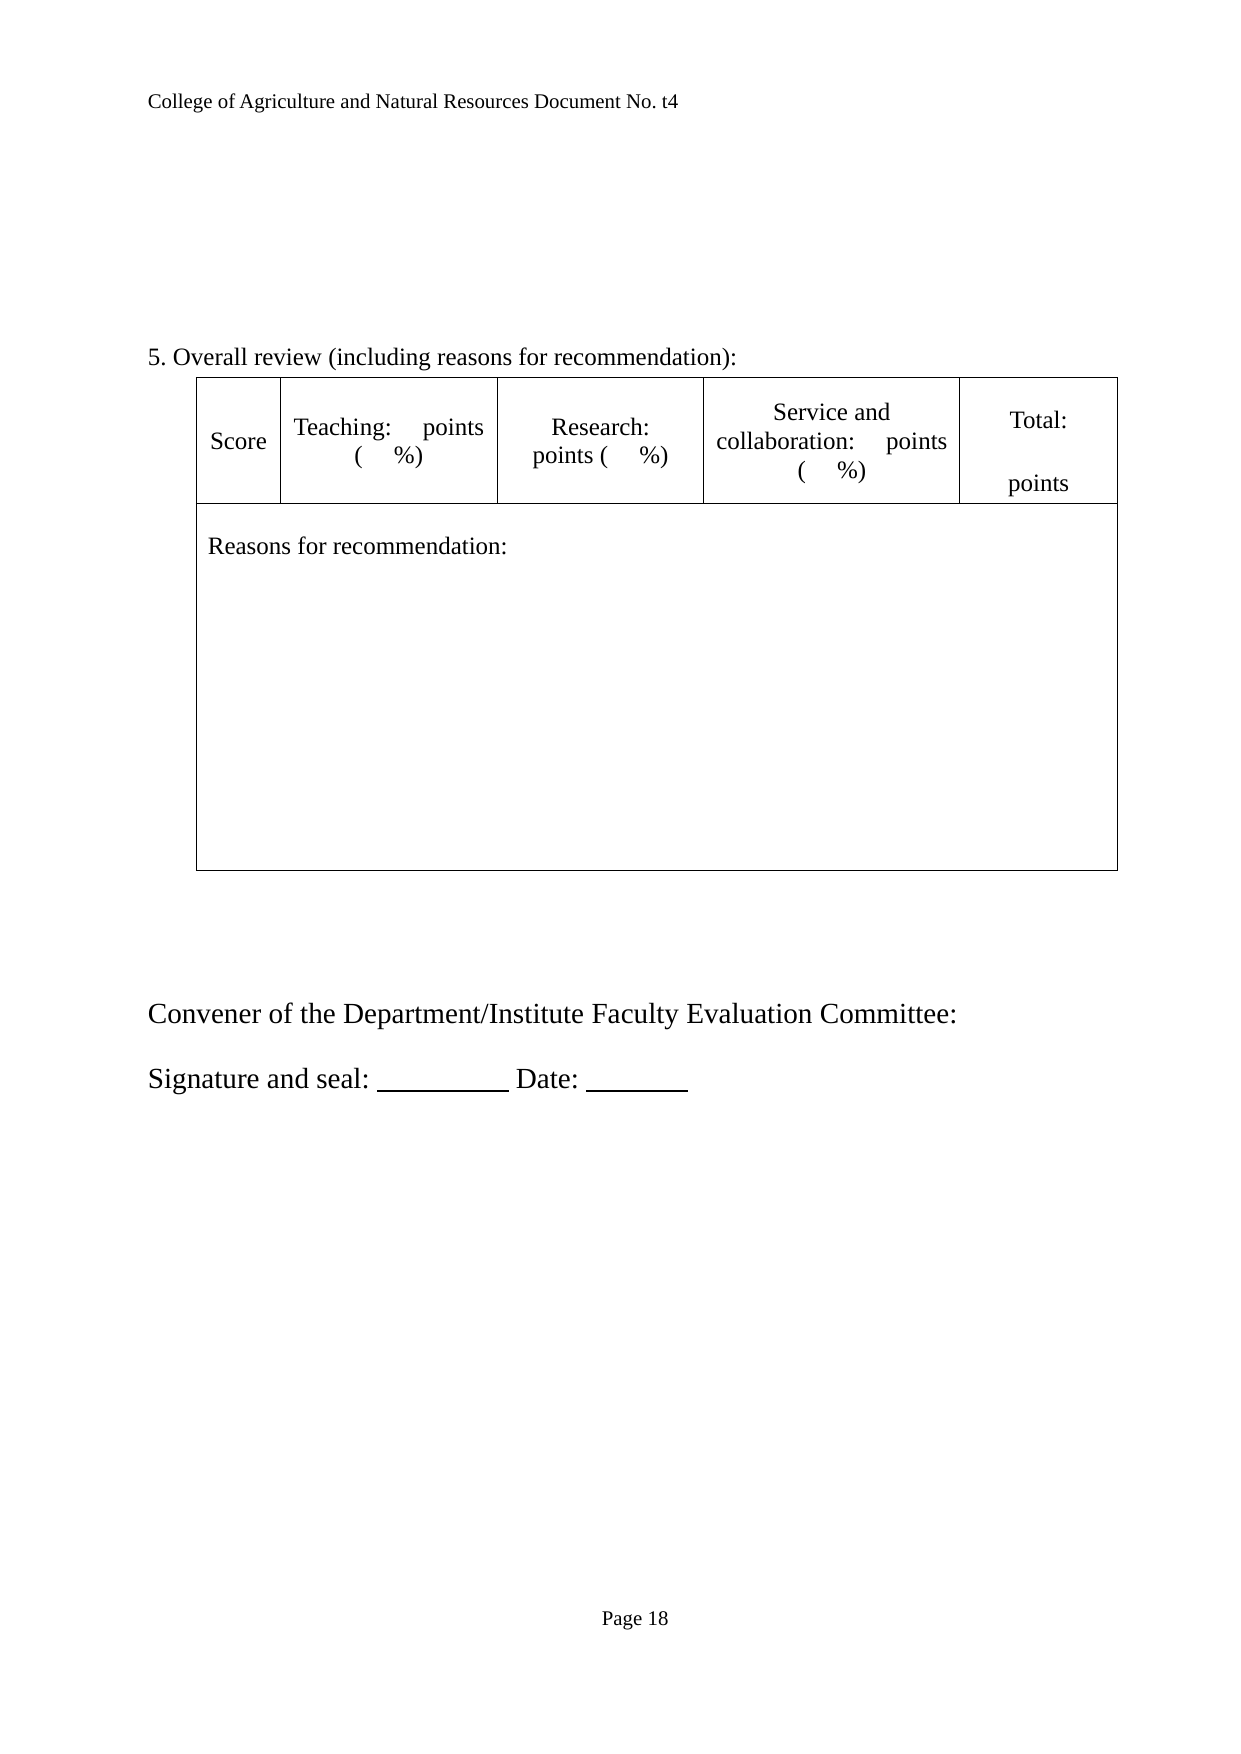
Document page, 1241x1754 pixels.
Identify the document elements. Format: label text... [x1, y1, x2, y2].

table_header Teaching: points ( %) [281, 378, 497, 503]
table_header Total: points [960, 378, 1117, 503]
table_header Score [197, 378, 280, 503]
text Convener of the Department/Institute Faculty Evaluation Committee: Signature and seal: Date: ： [148, 971, 1122, 1096]
table_cell Reasons for recommendation: [197, 504, 1117, 870]
table_header Service and collaboration: points ( %) [704, 378, 959, 503]
table_header Research: points ( %) [498, 378, 703, 503]
text 5. Overall review (including reasons for recommendation): [148, 314, 1122, 377]
